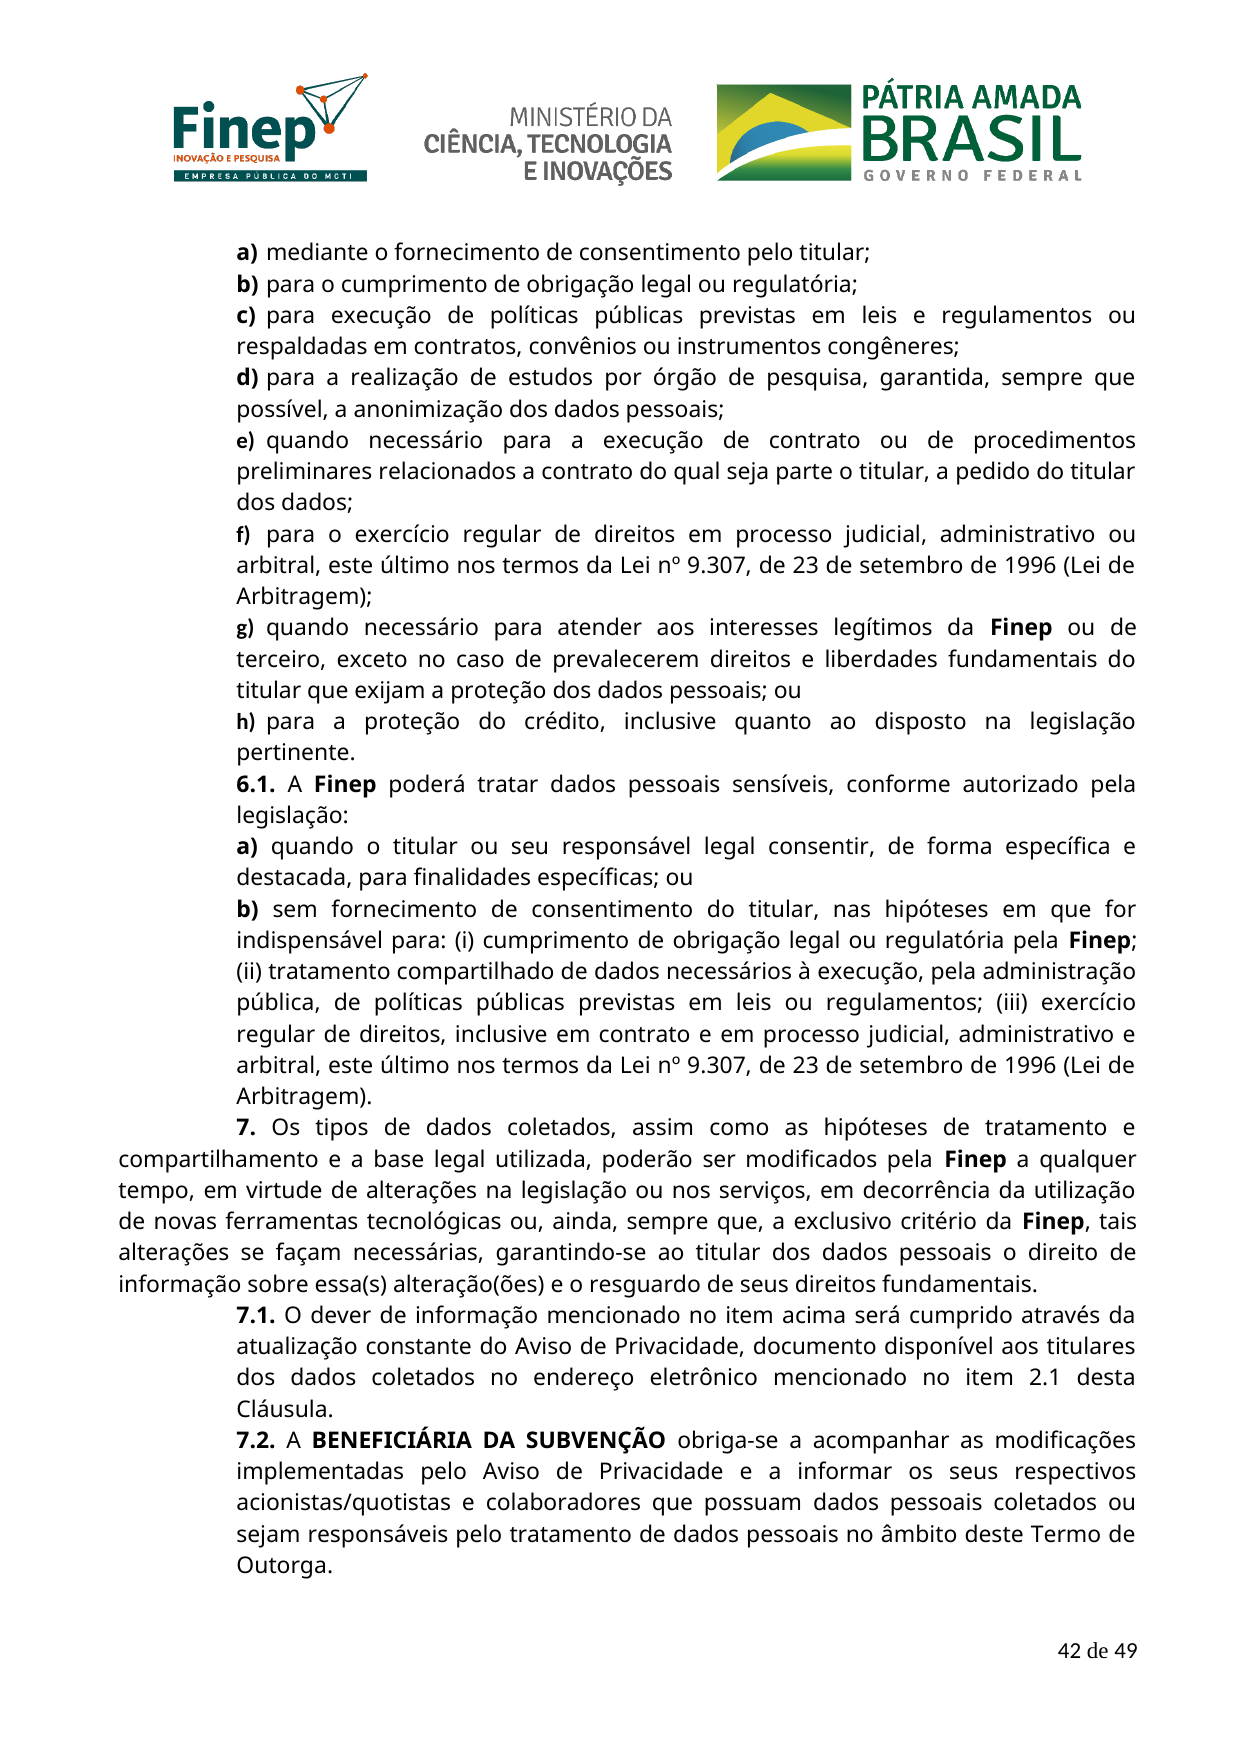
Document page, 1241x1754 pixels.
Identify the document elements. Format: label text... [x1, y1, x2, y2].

list para o cumprimento de obrigação legal ou regulatória; [236, 267, 1137, 299]
text 7.1. O dever de informação mencionado no item acima será cumprido através da atualização constante do Aviso de Privacidade, documento disponível aos titulares dos dados coletados no endereço eletrônico mencionado no item 2.1 desta Cláusula. [236, 1299, 1137, 1424]
text a) quando o titular ou seu responsável legal consentir, de forma específica e destacada, para finalidades específicas; ou [236, 830, 1137, 892]
text 7.2. A BENEFICIÁRIA DA SUBVENÇÃO obriga-se a acompanhar as modificações implementadas pelo Aviso de Privacidade e a informar os seus respectivos acionistas/quotistas e colaboradores que possuam dados pessoais coletados ou sejam responsáveis pelo tratamento de dados pessoais no âmbito deste Termo de Outorga. [236, 1424, 1137, 1580]
list mediante o fornecimento de consentimento pelo titular; [236, 236, 1137, 267]
list para o exercício regular de direitos em processo judicial, administrativo ou arbitral, este último nos termos da Lei nº 9.307, de 23 de setembro de 1996 (Lei de Arbitragem); [236, 517, 1137, 611]
list para a proteção do crédito, inclusive quanto ao disposto na legislação pertinente. [236, 705, 1137, 767]
list quando necessário para atender aos interesses legítimos da Finep ou de terceiro, exceto no caso de prevalecerem direitos e liberdades fundamentais do titular que exijam a proteção dos dados pessoais; ou [236, 611, 1137, 705]
text 7. Os tipos de dados coletados, assim como as hipóteses de tratamento e compartilhamento e a base legal utilizada, poderão ser modificados pela Finep a qualquer tempo, em virtude de alterações na legislação ou nos serviços, em decorrência da utilização de novas ferramentas tecnológicas ou, ainda, sempre que, a exclusivo critério da Finep, tais alterações se façam necessárias, garantindo-se ao titular dos dados pessoais o direito de informação sobre essa(s) alteração(ões) e o resguardo de seus direitos fundamentais. [118, 1111, 1137, 1299]
list para execução de políticas públicas previstas em leis e regulamentos ou respaldadas em contratos, convênios ou instrumentos congêneres; [236, 299, 1137, 361]
list quando necessário para a execução de contrato ou de procedimentos preliminares relacionados a contrato do qual seja parte o titular, a pedido do titular dos dados; [236, 424, 1137, 517]
text b) sem fornecimento de consentimento do titular, nas hipóteses em que for indispensável para: (i) cumprimento de obrigação legal ou regulatória pela Finep; (ii) tratamento compartilhado de dados necessários à execução, pela administração pública, de políticas públicas previstas em leis ou regulamentos; (iii) exercício regular de direitos, inclusive em contrato e em processo judicial, administrativo e arbitral, este último nos termos da Lei nº 9.307, de 23 de setembro de 1996 (Lei de Arbitragem). [236, 892, 1137, 1111]
text 6.1. A Finep poderá tratar dados pessoais sensíveis, conforme autorizado pela legislação: [236, 767, 1137, 830]
list para a realização de estudos por órgão de pesquisa, garantida, sempre que possível, a anonimização dos dados pessoais; [236, 361, 1137, 424]
